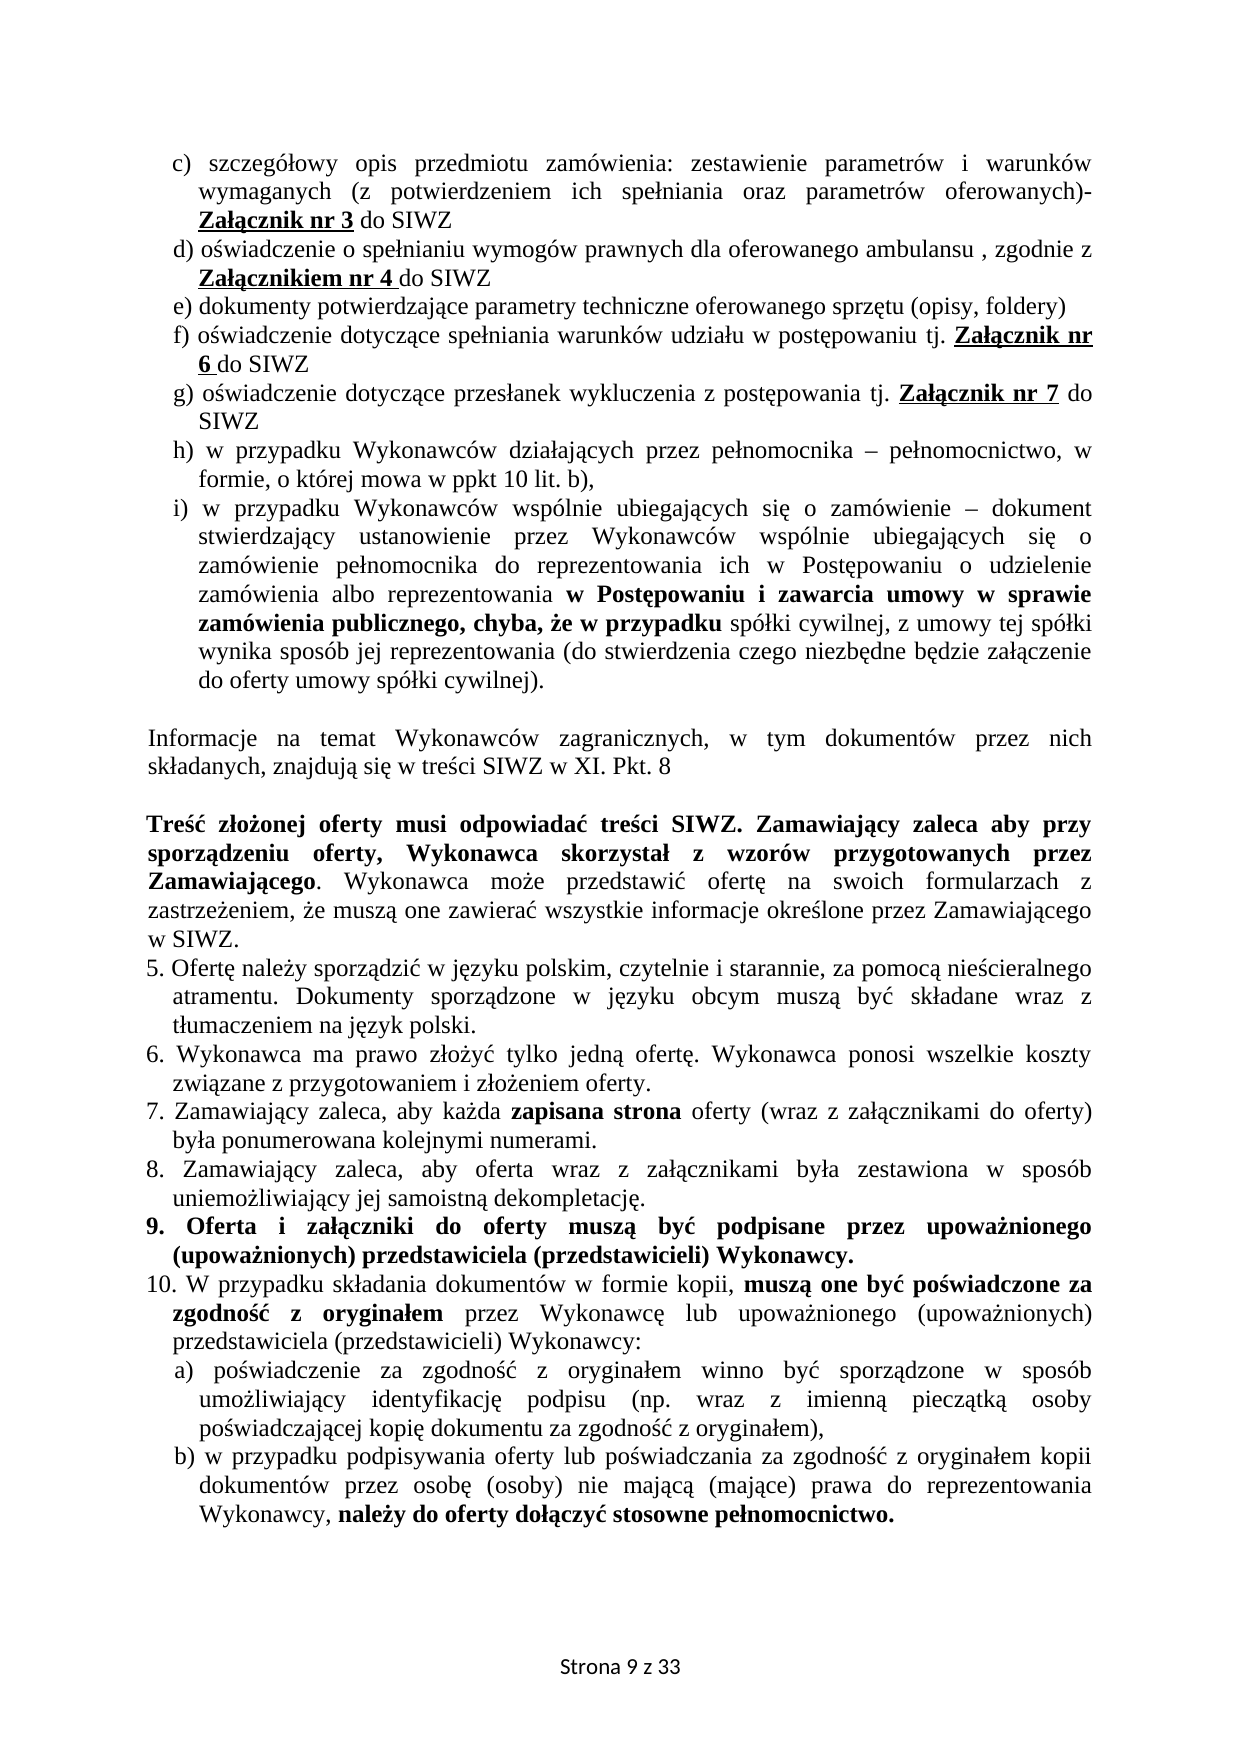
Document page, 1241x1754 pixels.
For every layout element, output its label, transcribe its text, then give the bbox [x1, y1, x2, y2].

text 9. Oferta i załączniki do oferty muszą być podpisane przez upoważnionego (upoważnionych) przedstawiciela (przedstawicieli) Wykonawcy. [146, 1211, 1093, 1269]
text h) w przypadku Wykonawców działających przez pełnomocnika – pełnomocnictwo, w formie, o której mowa w ppkt 10 lit. b), [173, 435, 1093, 493]
text 10. W przypadku składania dokumentów w formie kopii, muszą one być poświadczone za zgodność z oryginałem przez Wykonawcę lub upoważnionego (upoważnionych) przedstawiciela (przedstawicieli) Wykonawcy: [146, 1269, 1093, 1355]
text Informacje na temat Wykonawców zagranicznych, w tym dokumentów przez nich składanych, znajdują się w treści SIWZ w XI. Pkt. 8 [148, 723, 1093, 780]
text b) w przypadku podpisywania oferty lub poświadczania za zgodność z oryginałem kopii dokumentów przez osobę (osoby) nie mającą (mające) prawa do reprezentowania Wykonawcy, należy do oferty dołączyć stosowne pełnomocnictwo. [174, 1441, 1093, 1528]
text Treść złożonej oferty musi odpowiadać treści SIWZ. Zamawiający zaleca aby przy sporządzeniu oferty, Wykonawca skorzystał z wzorów przygotowanych przez Zamawiającego. Wykonawca może przedstawić ofertę na swoich formularzach z zastrzeżeniem, że muszą one zawierać wszystkie informacje określone przez Zamawiającego w SIWZ. [146, 809, 1093, 953]
text i) w przypadku Wykonawców wspólnie ubiegających się o zamówienie – dokument stwierdzający ustanowienie przez Wykonawców wspólnie ubiegających się o zamówienie pełnomocnika do reprezentowania ich w Postępowaniu o udzielenie zamówienia albo reprezentowania w Postępowaniu i zawarcia umowy w sprawie zamówienia publicznego, chyba, że w przypadku spółki cywilnej, z umowy tej spółki wynika sposób jej reprezentowania (do stwierdzenia czego niezbędne będzie załączenie do oferty umowy spółki cywilnej). [173, 493, 1093, 694]
list g) oświadczenie dotyczące przesłanek wykluczenia z postępowania tj. Załącznik nr 7 do SIWZ [173, 378, 1093, 435]
text a) poświadczenie za zgodność z oryginałem winno być sporządzone w sposób umożliwiający identyfikację podpisu (np. wraz z imienną pieczątką osoby poświadczającej kopię dokumentu za zgodność z oryginałem), [174, 1355, 1093, 1441]
text d) oświadczenie o spełnianiu wymogów prawnych dla oferowanego ambulansu , zgodnie z Załącznikiem nr 4 do SIWZ [173, 234, 1093, 291]
text 8. Zamawiający zaleca, aby oferta wraz z załącznikami była zestawiona w sposób uniemożliwiający jej samoistną dekompletację. [146, 1154, 1093, 1211]
text 7. Zamawiający zaleca, aby każda zapisana strona oferty (wraz z załącznikami do oferty) była ponumerowana kolejnymi numerami. [146, 1096, 1093, 1154]
text e) dokumenty potwierdzające parametry techniczne oferowanego sprzętu (opisy, foldery) [173, 291, 1093, 320]
text 5. Ofertę należy sporządzić w języku polskim, czytelnie i starannie, za pomocą nieścieralnego atramentu. Dokumenty sporządzone w języku obcym muszą być składane wraz z tłumaczeniem na język polski. [146, 953, 1093, 1039]
list c) szczegółowy opis przedmiotu zamówienia: zestawienie parametrów i warunków wymaganych (z potwierdzeniem ich spełniania oraz parametrów oferowanych)- Załącznik nr 3 do SIWZ [172, 148, 1093, 234]
list f) oświadczenie dotyczące spełniania warunków udziału w postępowaniu tj. Załącznik nr 6 do SIWZ [173, 320, 1093, 378]
text 6. Wykonawca ma prawo złożyć tylko jedną ofertę. Wykonawca ponosi wszelkie koszty związane z przygotowaniem i złożeniem oferty. [146, 1039, 1093, 1096]
